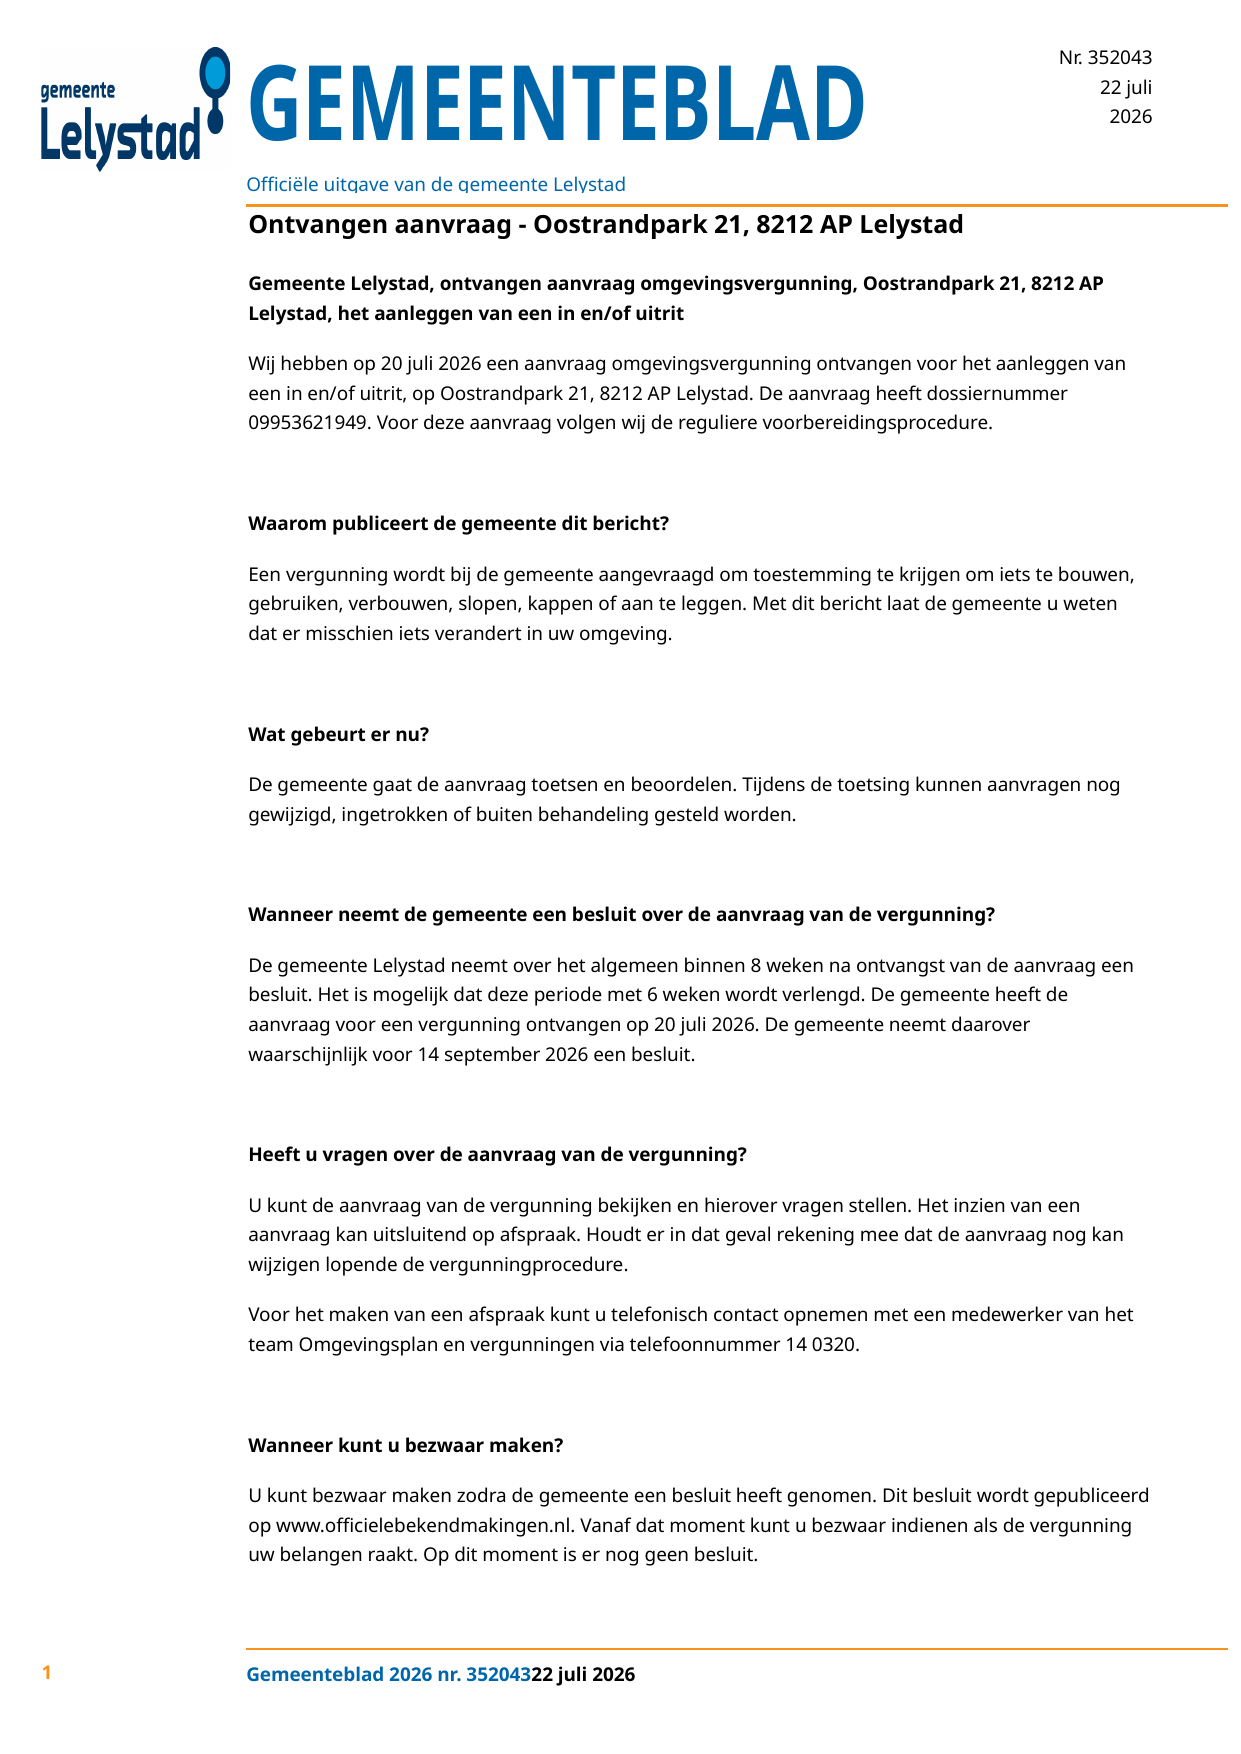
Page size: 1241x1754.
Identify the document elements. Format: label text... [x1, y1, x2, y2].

text De gemeente gaat de aanvraag toetsen en beoordelen. Tijdens de toetsing kunnen aanvragen nog gewijzigd, ingetrokken of buiten behandeling gesteld worden. [248, 771, 1152, 826]
text Wanneer neemt de gemeente een besluit over de aanvraag van de vergunning? [248, 902, 1152, 927]
text U kunt bezwaar maken zodra de gemeente een besluit heeft genomen. Dit besluit wordt gepubliceerd op www.officielebekendmakingen.nl. Vanaf dat moment kunt u bezwaar indienen als de vergunning uw belangen raakt. Op dit moment is er nog geen besluit. [248, 1482, 1152, 1567]
text Gemeente Lelystad, ontvangen aanvraag omgevingsvergunning, Oostrandpark 21, 8212 AP Lelystad, het aanleggen van een in en/of uitrit [248, 270, 1152, 326]
text De gemeente Lelystad neemt over het algemeen binnen 8 weken na ontvangst van de aanvraag een besluit. Het is mogelijk dat deze periode met 6 weken wordt verlengd. De gemeente heeft de aanvraag voor een vergunning ontvangen op 20 juli 2026. De gemeente neemt daarover waarschijnlijk voor 14 september 2026 een besluit. [248, 952, 1152, 1066]
text Ontvangen aanvraag - Oostrandpark 21, 8212 AP Lelystad [248, 207, 1152, 241]
text Waarom publiceert de gemeente dit bericht? [248, 510, 1152, 536]
picture [41, 47, 231, 172]
text Wij hebben op 20 juli 2026 een aanvraag omgevingsvergunning ontvangen voor het aanleggen van een in en/of uitrit, op Oostrandpark 21, 8212 AP Lelystad. De aanvraag heeft dossiernummer 09953621949. Voor deze aanvraag volgen wij de reguliere voorbereidingsprocedure. [248, 350, 1152, 435]
text Wanneer kunt u bezwaar maken? [248, 1432, 1152, 1458]
text Een vergunning wordt bij de gemeente aangevraagd om toestemming te krijgen om iets te bouwen, gebruiken, verbouwen, slopen, kappen of aan te leggen. Met dit bericht laat de gemeente u weten dat er misschien iets verandert in uw omgeving. [248, 561, 1152, 646]
text Wat gebeurt er nu? [248, 721, 1152, 746]
text Voor het maken van een afspraak kunt u telefonisch contact opnemen met een medewerker van het team Omgevingsplan en vergunningen via telefoonnummer 14 0320. [248, 1302, 1152, 1357]
text Heeft u vragen over de aanvraag van de vergunning? [248, 1142, 1152, 1167]
text U kunt de aanvraag van de vergunning bekijken en hierover vragen stellen. Het inzien van een aanvraag kan uitsluitend op afspraak. Houdt er in dat geval rekening mee dat de aanvraag nog kan wijzigen lopende de vergunningprocedure. [248, 1192, 1152, 1277]
